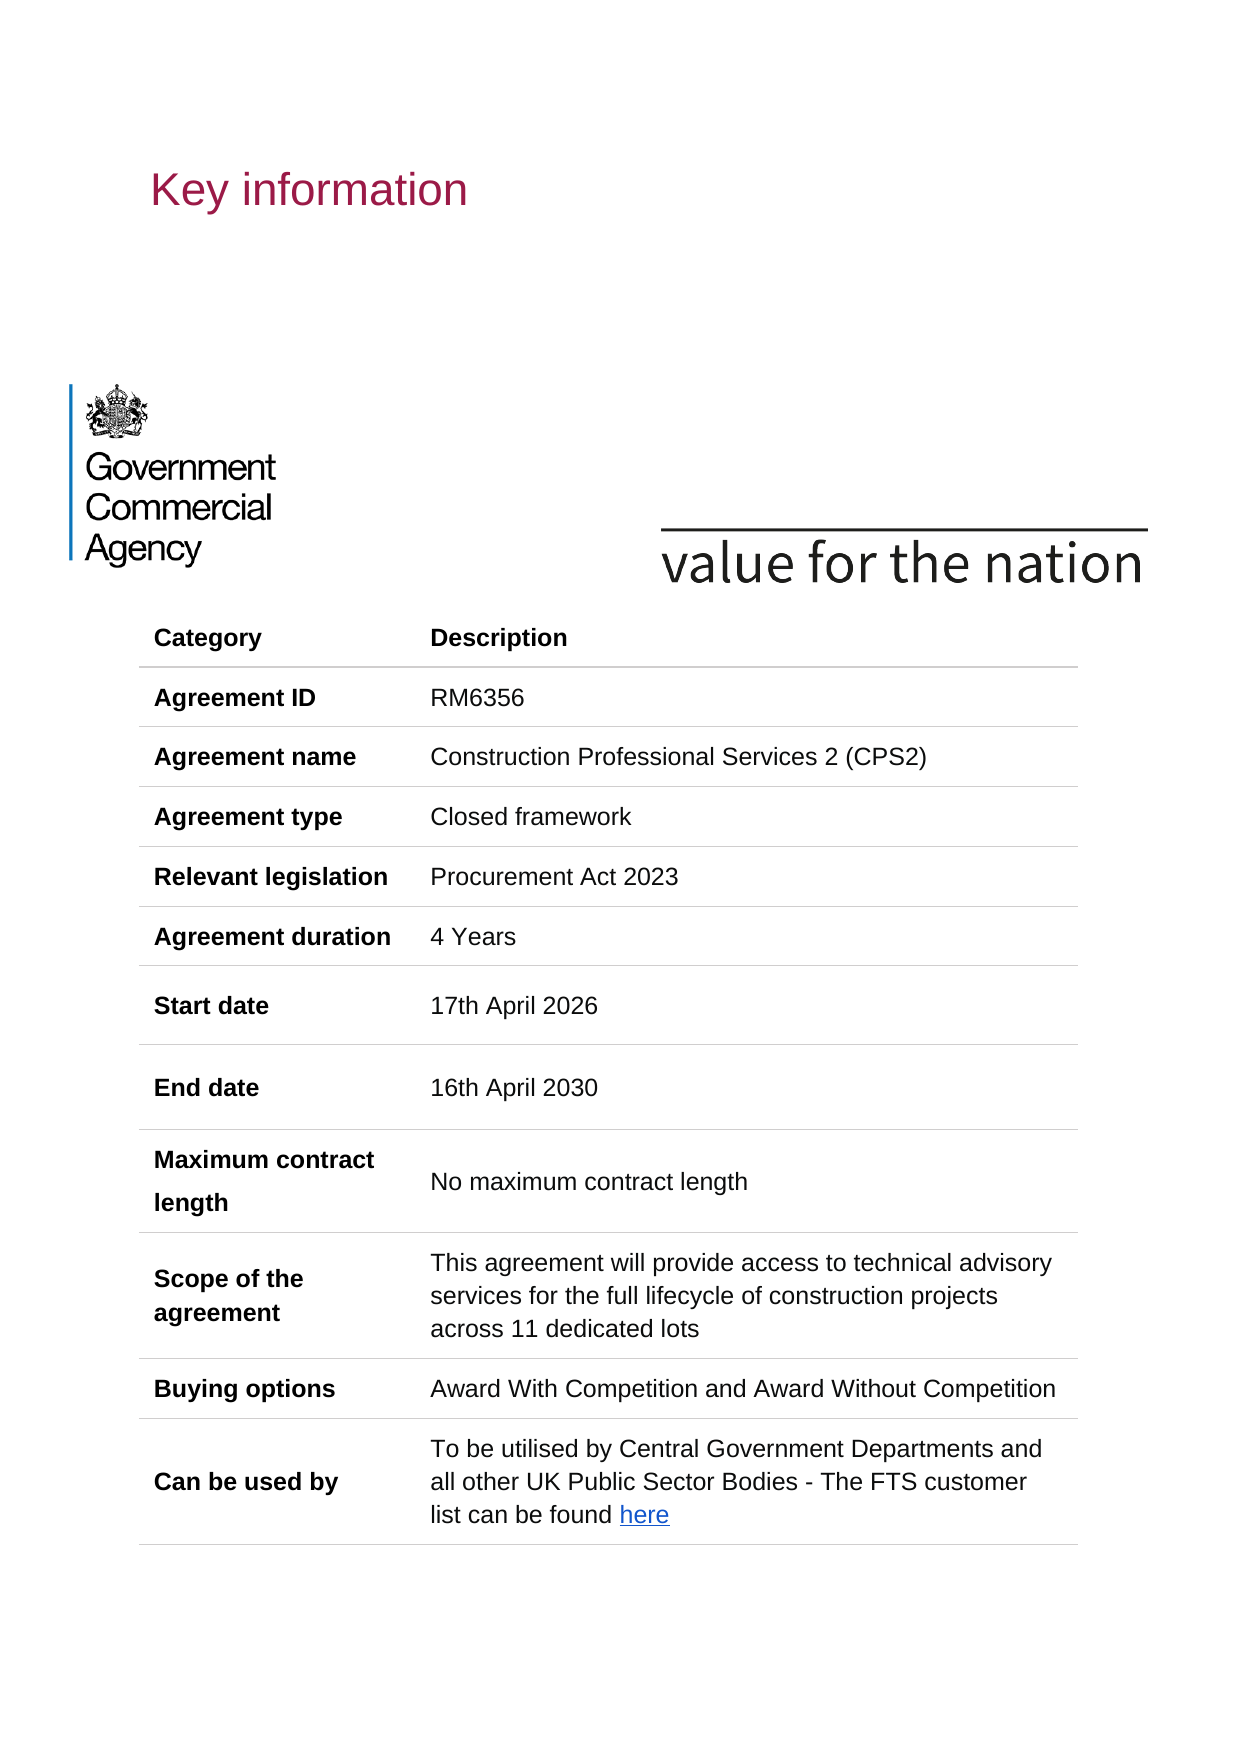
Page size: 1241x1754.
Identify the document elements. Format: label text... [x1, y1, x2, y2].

picture [40, 356, 303, 589]
table_cell Start date [139, 966, 415, 1044]
table_cell Maximum contract length [139, 1130, 415, 1232]
table_cell Award With Competition and Award Without Competition [415, 1359, 1078, 1418]
table_header Description [415, 608, 1078, 666]
table_cell Scope of the agreement [139, 1233, 415, 1358]
table_cell This agreement will provide access to technical advisory services for the full lifecycle of construction projects across 11 dedicated lots [415, 1233, 1078, 1358]
table_cell RM6356 [415, 668, 1078, 726]
table_cell Buying options [139, 1359, 415, 1418]
table_cell Agreement ID [139, 668, 415, 726]
table_cell Agreement type [139, 787, 415, 846]
table_cell Construction Professional Services 2 (CPS2) [415, 727, 1078, 786]
table_cell Relevant legislation [139, 847, 415, 906]
table_cell Closed framework [415, 787, 1078, 846]
table_cell Procurement Act 2023 [415, 847, 1078, 906]
picture [654, 523, 1152, 589]
table_cell 16th April 2030 [415, 1045, 1078, 1129]
table_header Category [139, 608, 415, 666]
subtitle Key information [150, 162, 1090, 215]
table_cell Agreement duration [139, 907, 415, 965]
table_cell Can be used by [139, 1419, 415, 1543]
table_cell 4 Years [415, 907, 1078, 965]
table_cell To be utilised by Central Government Departments and all other UK Public Sector Bodies - The FTS customer list can be found here [415, 1419, 1078, 1543]
table_cell 17th April 2026 [415, 966, 1078, 1044]
table_cell Agreement name [139, 727, 415, 786]
table_cell End date [139, 1045, 415, 1129]
table_cell No maximum contract length [415, 1130, 1078, 1232]
